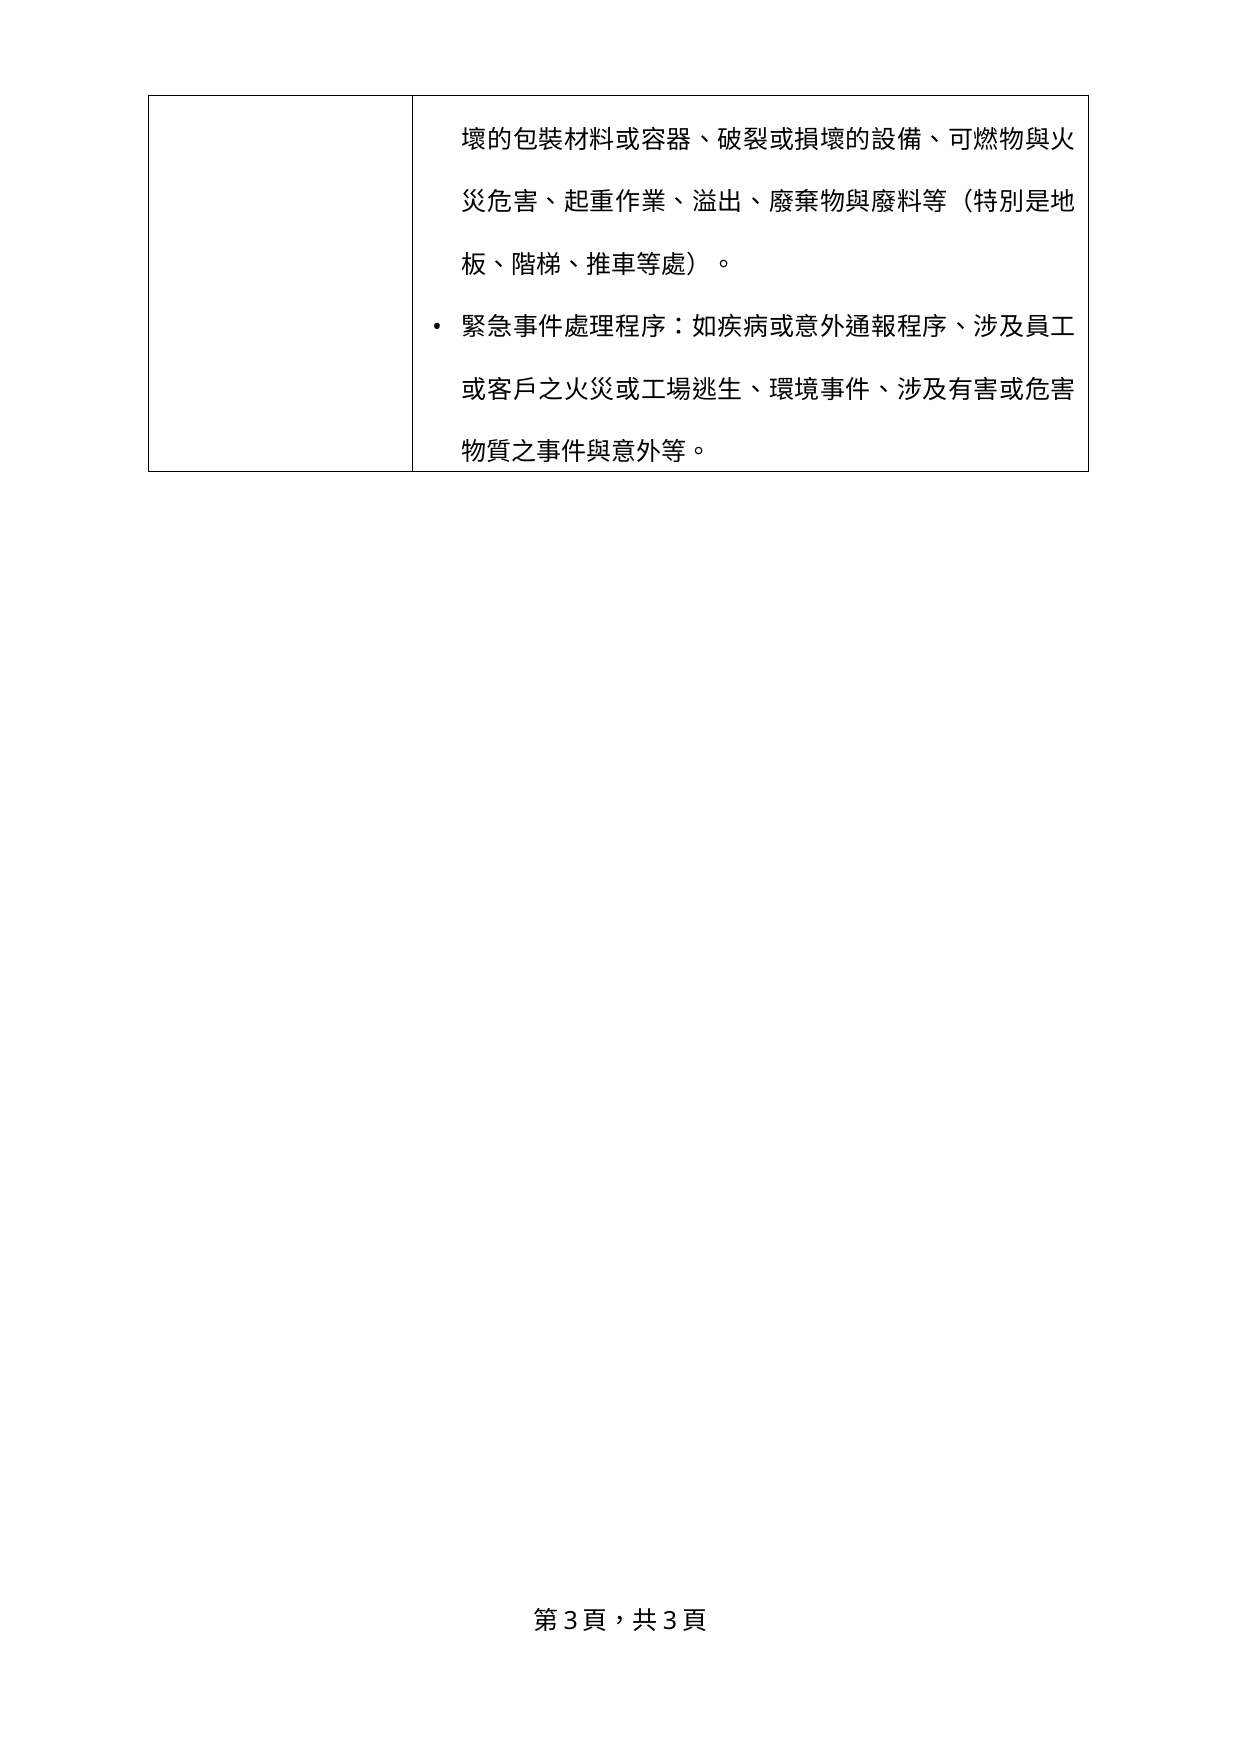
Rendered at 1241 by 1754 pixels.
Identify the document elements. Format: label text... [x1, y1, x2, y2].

table_cell [149, 96, 412, 471]
table_cell 壞的包裝材料或容器、破裂或損壞的設備、可燃物與火災危害、起重作業、溢出、廢棄物與廢料等（特別是地板、階梯、推車等處）。 緊急事件處理程序：如疾病或意外通報程序、涉及員工或客戶之火災或工場逃生、環境事件、涉及有害或危害物質之事件與意外等。 [413, 96, 1088, 471]
